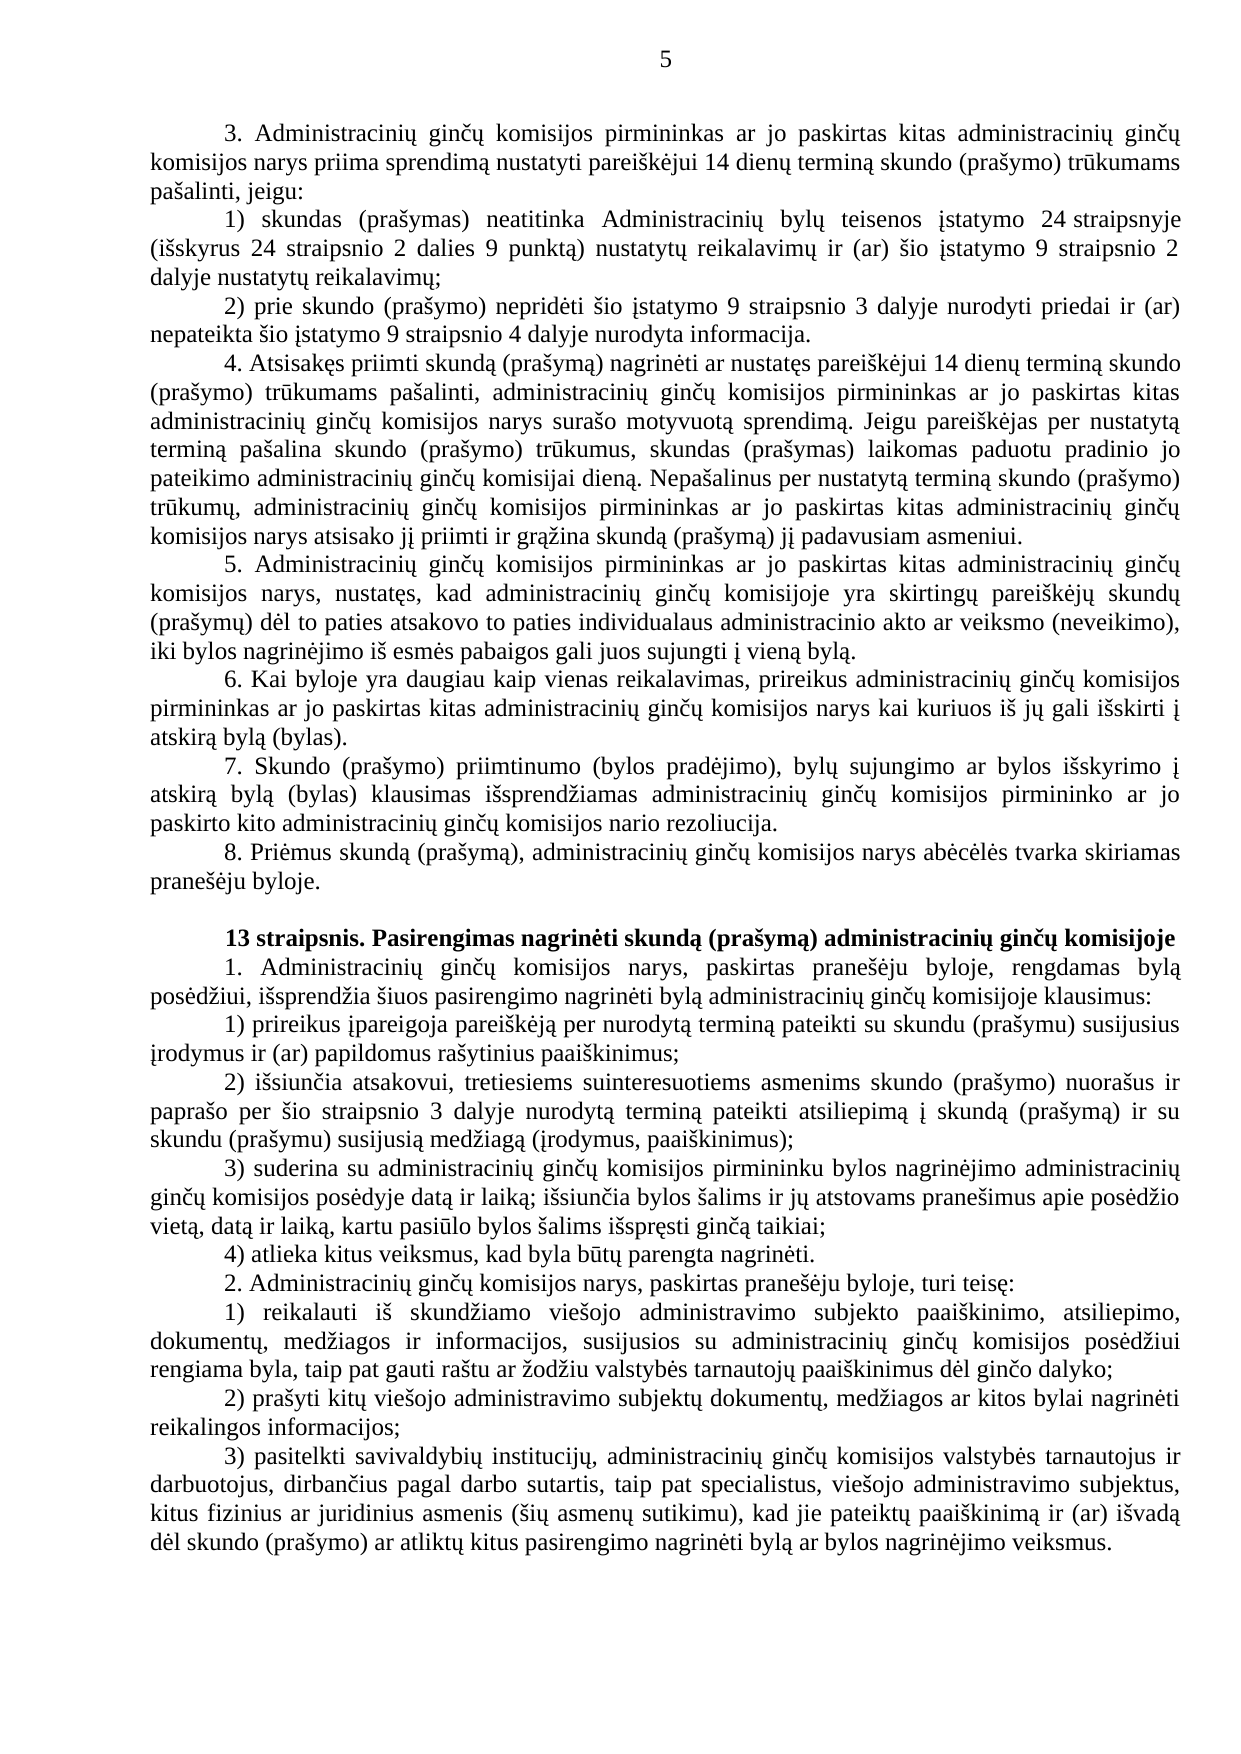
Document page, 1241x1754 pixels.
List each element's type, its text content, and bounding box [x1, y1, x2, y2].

text 7. Skundo (prašymo) priimtinumo (bylos pradėjimo), bylų sujungimo ar bylos išskyrimo į atskirą bylą (bylas) klausimas išsprendžiamas administracinių ginčų komisijos pirmininko ar jo paskirto kito administracinių ginčų komisijos nario rezoliucija. [150, 751, 1181, 837]
text 3) suderina su administracinių ginčų komisijos pirmininku bylos nagrinėjimo administracinių ginčų komisijos posėdyje datą ir laiką; išsiunčia bylos šalims ir jų atstovams pranešimus apie posėdžio vietą, datą ir laiką, kartu pasiūlo bylos šalims išspręsti ginčą taikiai; [150, 1153, 1181, 1239]
text 1) skundas (prašymas) neatitinka Administracinių bylų teisenos įstatymo 24 straipsnyje (išskyrus 24 straipsnio 2 dalies 9 punktą) nustatytų reikalavimų ir (ar) šio įstatymo 9 straipsnio 2 dalyje nustatytų reikalavimų; [150, 204, 1181, 291]
text 5. Administracinių ginčų komisijos pirmininkas ar jo paskirtas kitas administracinių ginčų komisijos narys, nustatęs, kad administracinių ginčų komisijoje yra skirtingų pareiškėjų skundų (prašymų) dėl to paties atsakovo to paties individualaus administracinio akto ar veiksmo (neveikimo), iki bylos nagrinėjimo iš esmės pabaigos gali juos sujungti į vieną bylą. [150, 549, 1181, 664]
text 1. Administracinių ginčų komisijos narys, paskirtas pranešėju byloje, rengdamas bylą posėdžiui, išsprendžia šiuos pasirengimo nagrinėti bylą administracinių ginčų komisijoje klausimus: [150, 952, 1181, 1009]
text 2. Administracinių ginčų komisijos narys, paskirtas pranešėju byloje, turi teisę: [150, 1268, 1181, 1297]
text 1) reikalauti iš skundžiamo viešojo administravimo subjekto paaiškinimo, atsiliepimo, dokumentų, medžiagos ir informacijos, susijusios su administracinių ginčų komisijos posėdžiui rengiama byla, taip pat gauti raštu ar žodžiu valstybės tarnautojų paaiškinimus dėl ginčo dalyko; [150, 1297, 1181, 1383]
text 6. Kai byloje yra daugiau kaip vienas reikalavimas, prireikus administracinių ginčų komisijos pirmininkas ar jo paskirtas kitas administracinių ginčų komisijos narys kai kuriuos iš jų gali išskirti į atskirą bylą (bylas). [150, 664, 1181, 751]
text 13 straipsnis. Pasirengimas nagrinėti skundą (prašymą) administracinių ginčų komisijoje [225, 923, 1181, 952]
text 2) išsiunčia atsakovui, tretiesiems suinteresuotiems asmenims skundo (prašymo) nuorašus ir paprašo per šio straipsnio 3 dalyje nurodytą terminą pateikti atsiliepimą į skundą (prašymą) ir su skundu (prašymu) susijusią medžiagą (įrodymus, paaiškinimus); [150, 1067, 1181, 1153]
text 1) prireikus įpareigoja pareiškėją per nurodytą terminą pateikti su skundu (prašymu) susijusius įrodymus ir (ar) papildomus rašytinius paaiškinimus; [150, 1009, 1181, 1067]
text 4. Atsisakęs priimti skundą (prašymą) nagrinėti ar nustatęs pareiškėjui 14 dienų terminą skundo (prašymo) trūkumams pašalinti, administracinių ginčų komisijos pirmininkas ar jo paskirtas kitas administracinių ginčų komisijos narys surašo motyvuotą sprendimą. Jeigu pareiškėjas per nustatytą terminą pašalina skundo (prašymo) trūkumus, skundas (prašymas) laikomas paduotu pradinio jo pateikimo administracinių ginčų komisijai dieną. Nepašalinus per nustatytą terminą skundo (prašymo) trūkumų, administracinių ginčų komisijos pirmininkas ar jo paskirtas kitas administracinių ginčų komisijos narys atsisako jį priimti ir grąžina skundą (prašymą) jį padavusiam asmeniui. [150, 348, 1181, 549]
text 2) prie skundo (prašymo) nepridėti šio įstatymo 9 straipsnio 3 dalyje nurodyti priedai ir (ar) nepateikta šio įstatymo 9 straipsnio 4 dalyje nurodyta informacija. [150, 291, 1181, 348]
text 2) prašyti kitų viešojo administravimo subjektų dokumentų, medžiagos ar kitos bylai nagrinėti reikalingos informacijos; [150, 1383, 1181, 1441]
text 4) atlieka kitus veiksmus, kad byla būtų parengta nagrinėti. [150, 1239, 1181, 1268]
text 3) pasitelkti savivaldybių institucijų, administracinių ginčų komisijos valstybės tarnautojus ir darbuotojus, dirbančius pagal darbo sutartis, taip pat specialistus, viešojo administravimo subjektus, kitus fizinius ar juridinius asmenis (šių asmenų sutikimu), kad jie pateiktų paaiškinimą ir (ar) išvadą dėl skundo (prašymo) ar atliktų kitus pasirengimo nagrinėti bylą ar bylos nagrinėjimo veiksmus. [150, 1441, 1181, 1556]
text 3. Administracinių ginčų komisijos pirmininkas ar jo paskirtas kitas administracinių ginčų komisijos narys priima sprendimą nustatyti pareiškėjui 14 dienų terminą skundo (prašymo) trūkumams pašalinti, jeigu: [150, 118, 1181, 204]
text 8. Priėmus skundą (prašymą), administracinių ginčų komisijos narys abėcėlės tvarka skiriamas pranešėju byloje. [150, 837, 1181, 894]
